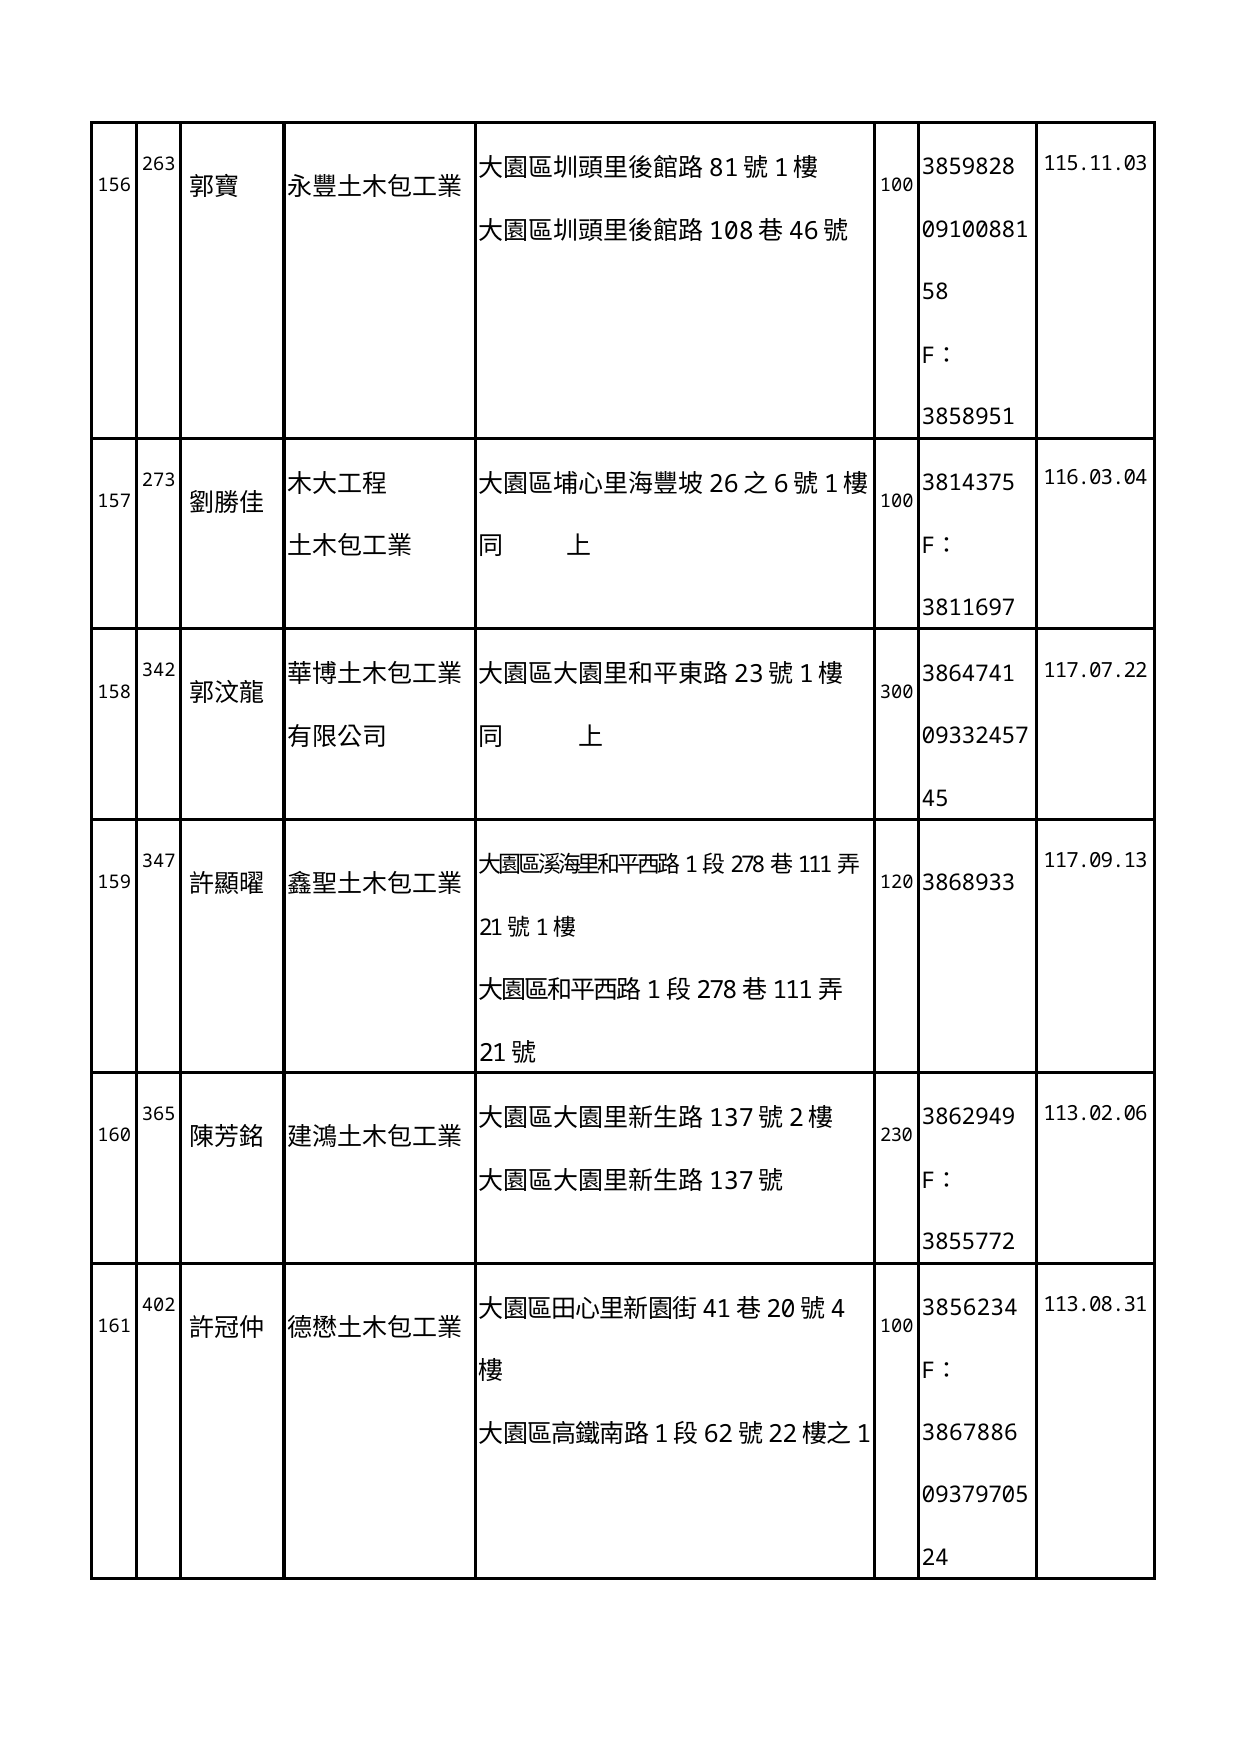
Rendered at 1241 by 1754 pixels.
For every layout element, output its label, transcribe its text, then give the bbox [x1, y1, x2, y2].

table_cell 永豐土木包工業 [286, 124, 474, 437]
table_cell 3862949 F：3855772 [920, 1074, 1035, 1262]
table_cell 郭汶龍 [182, 630, 282, 818]
table_cell 大園區圳頭里後館路81號1樓 大園區圳頭里後館路108巷46號 [477, 124, 873, 437]
table_cell 263 [138, 124, 179, 437]
table_cell 100 [876, 440, 917, 627]
table_cell 347 [138, 821, 179, 1071]
table_cell 342 [138, 630, 179, 818]
table_cell 117.07.22 [1038, 630, 1153, 818]
table_cell 158 [93, 630, 135, 818]
table_cell 許顯曜 [182, 821, 282, 1071]
table_cell 157 [93, 440, 135, 627]
table_cell 115.11.03 [1038, 124, 1153, 437]
table_cell 建鴻土木包工業 [286, 1074, 474, 1262]
table_cell 木大工程 土木包工業 [286, 440, 474, 627]
table_cell 鑫聖土木包工業 [286, 821, 474, 1071]
table_cell 陳芳銘 [182, 1074, 282, 1262]
table_cell 160 [93, 1074, 135, 1262]
table_cell 161 [93, 1265, 135, 1577]
table_cell 365 [138, 1074, 179, 1262]
table_cell 劉勝佳 [182, 440, 282, 627]
table_cell 100 [876, 124, 917, 437]
table_cell 116.03.04 [1038, 440, 1153, 627]
table_cell 3864741 0933245745 [920, 630, 1035, 818]
table_cell 402 [138, 1265, 179, 1577]
table_cell 大園區溪海里和平西路1段278巷111弄21號1樓 大園區和平西路1段278巷111弄21號 [477, 821, 873, 1071]
table_cell 273 [138, 440, 179, 627]
table_cell 許冠仲 [182, 1265, 282, 1577]
table_cell 100 [876, 1265, 917, 1577]
table_cell 113.02.06 [1038, 1074, 1153, 1262]
table_cell 3814375 F：3811697 [920, 440, 1035, 627]
table_cell 德懋土木包工業 [286, 1265, 474, 1577]
table_cell 大園區田心里新園街41巷20號4樓 大園區高鐵南路1段62號22樓之1 [477, 1265, 873, 1577]
table_cell 大園區大園里和平東路23號1樓 同 上 [477, 630, 873, 818]
table_cell 113.08.31 [1038, 1265, 1153, 1577]
table_cell 156 [93, 124, 135, 437]
table_cell 117.09.13 [1038, 821, 1153, 1071]
table_cell 159 [93, 821, 135, 1071]
table_cell 華博土木包工業有限公司 [286, 630, 474, 818]
table_cell 郭寶 [182, 124, 282, 437]
table_cell 3868933 [920, 821, 1035, 1071]
table_cell 300 [876, 630, 917, 818]
table_cell 120 [876, 821, 917, 1071]
table_cell 大園區大園里新生路137號2樓 大園區大園里新生路137號 [477, 1074, 873, 1262]
table_cell 3856234 F：3867886 0937970524 [920, 1265, 1035, 1577]
table_cell 3859828 0910088158 F：3858951 [920, 124, 1035, 437]
table_cell 大園區埔心里海豐坡26之6號1樓 同 上 [477, 440, 873, 627]
table_cell 230 [876, 1074, 917, 1262]
